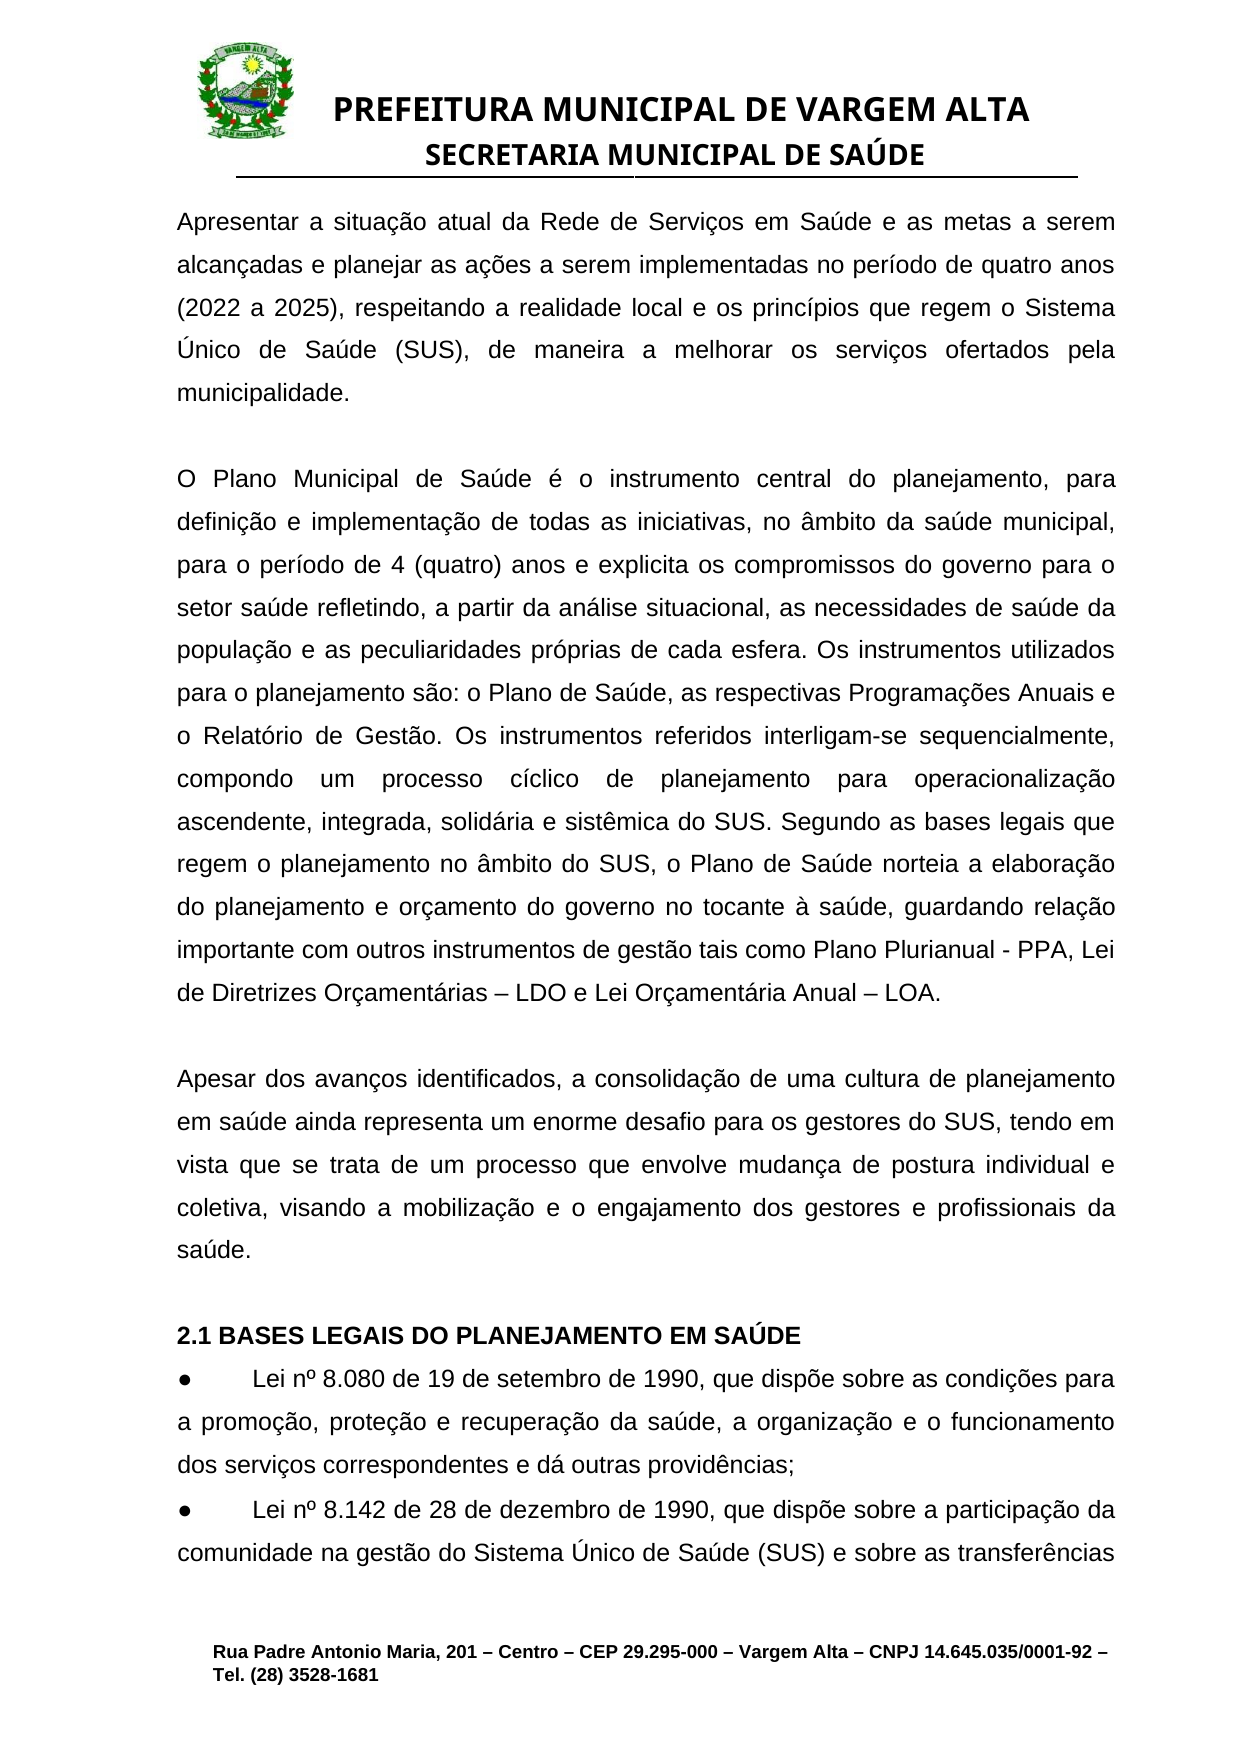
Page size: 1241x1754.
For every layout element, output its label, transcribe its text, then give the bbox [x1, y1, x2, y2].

text Apresentar a situação atual da Rede de Serviços em Saúde e as metas a serem alcançadas e planejar as ações a serem implementadas no período de quatro anos (2022 a 2025), respeitando a realidade local e os princípios que regem o Sistema Único de Saúde (SUS), de maneira a melhorar os serviços ofertados pela municipalidade. [177, 207, 1117, 407]
list Lei nº 8.142 de 28 de dezembro de 1990, que dispõe sobre a participação da comunidade na gestão do Sistema Único de Saúde (SUS) e sobre as transferências [177, 1496, 1117, 1567]
text Apesar dos avanços identificados, a consolidação de uma cultura de planejamento em saúde ainda representa um enorme desafio para os gestores do SUS, tendo em vista que se trata de um processo que envolve mudança de postura individual e coletiva, visando a mobilização e o engajamento dos gestores e profissionais da saúde. [177, 1064, 1117, 1264]
text O Plano Municipal de Saúde é o instrumento central do planejamento, para definição e implementação de todas as iniciativas, no âmbito da saúde municipal, para o período de 4 (quatro) anos e explicita os compromissos do governo para o setor saúde refletindo, a partir da análise situacional, as necessidades de saúde da população e as peculiaridades próprias de cada esfera. Os instrumentos utilizados para o planejamento são: o Plano de Saúde, as respectivas Programações Anuais e o Relatório de Gestão. Os instrumentos referidos interligam-se sequencialmente, compondo um processo cíclico de planejamento para operacionalização ascendente, integrada, solidária e sistêmica do SUS. Segundo as bases legais que regem o planejamento no âmbito do SUS, o Plano de Saúde norteia a elaboração do planejamento e orçamento do governo no tocante à saúde, guardando relação importante com outros instrumentos de gestão tais como Plano Plurianual - PPA, Lei de Diretrizes Orçamentárias – LDO e Lei Orçamentária Anual – LOA. [177, 464, 1117, 1007]
list Lei nº 8.080 de 19 de setembro de 1990, que dispõe sobre as condições para a promoção, proteção e recuperação da saúde, a organização e o funcionamento dos serviços correspondentes e dá outras providências; [177, 1364, 1117, 1479]
subtitle 2.1 BASES LEGAIS DO PLANEJAMENTO EM SAÚDE [177, 1321, 1123, 1350]
